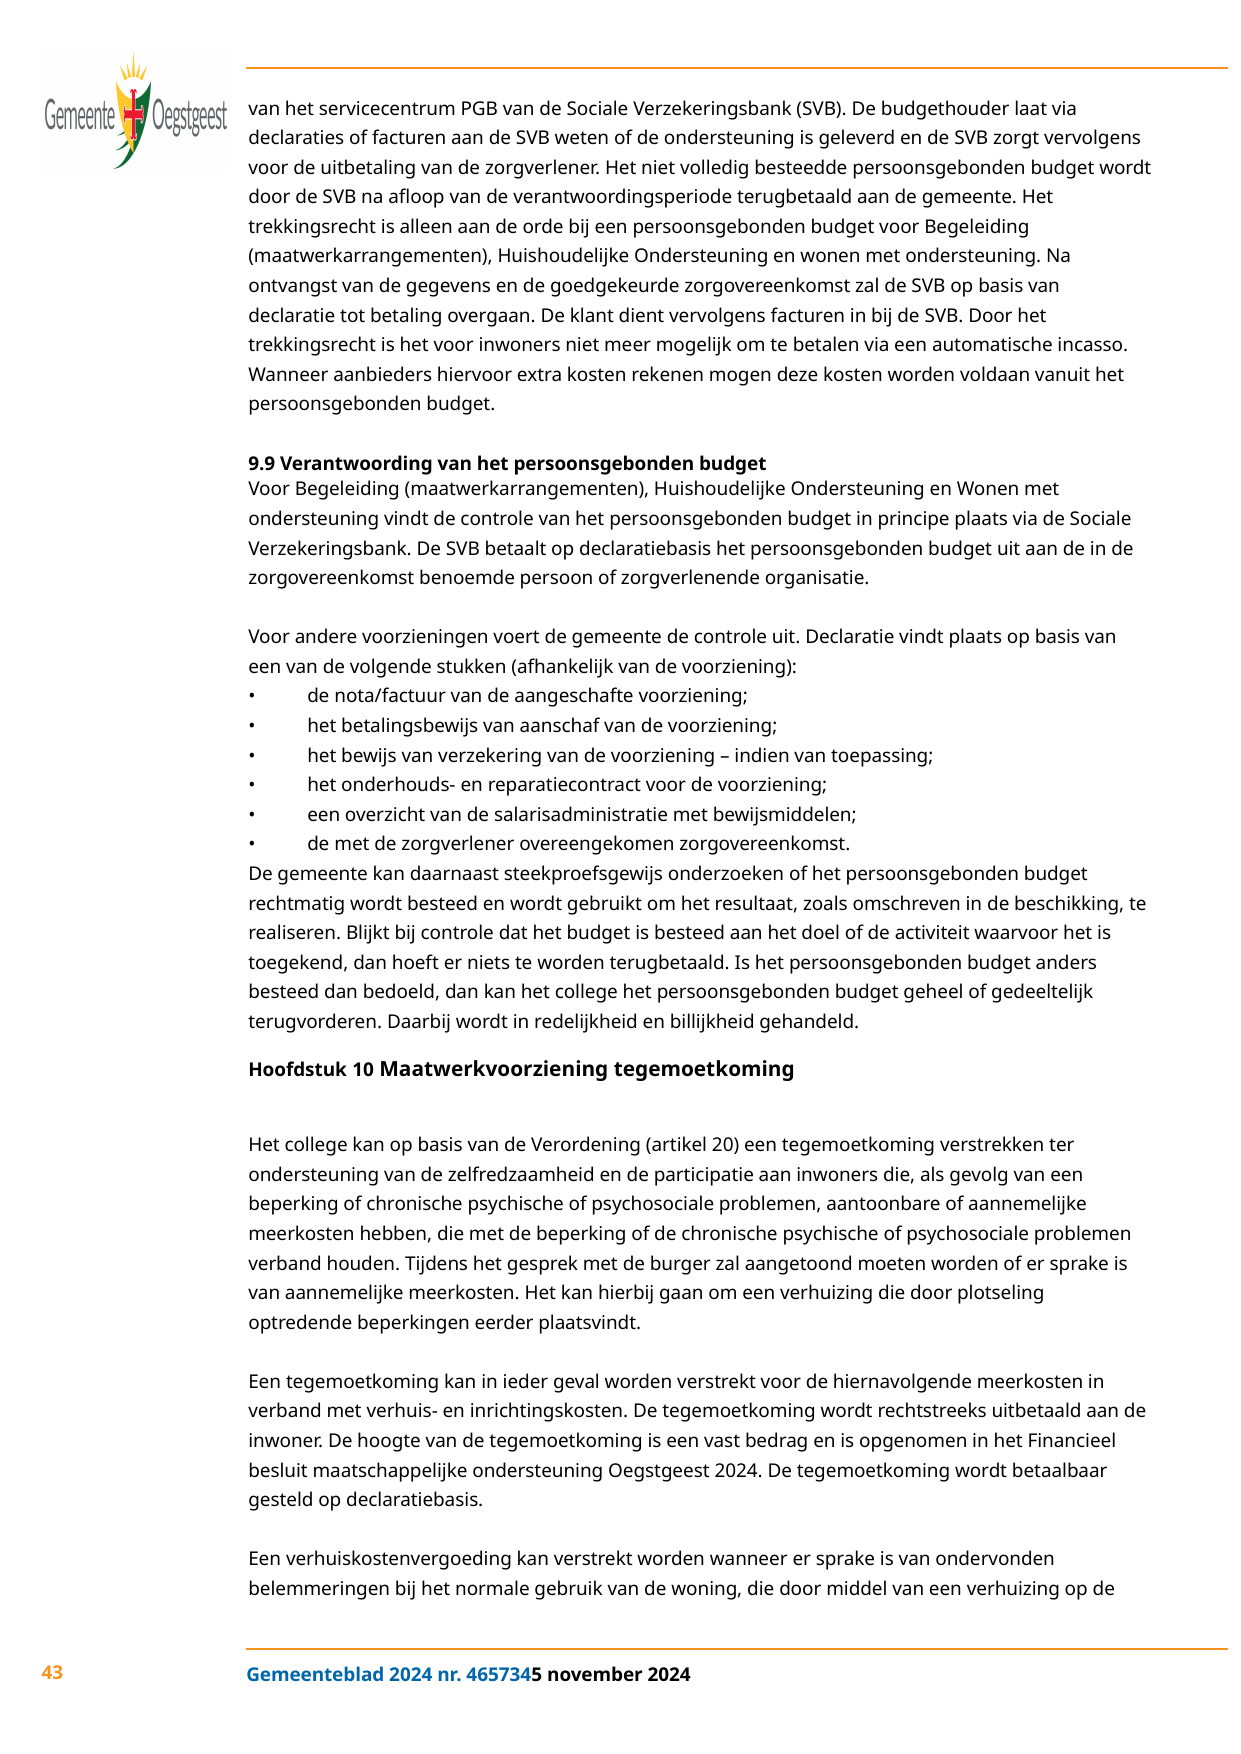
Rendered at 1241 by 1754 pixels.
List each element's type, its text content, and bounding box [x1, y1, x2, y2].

list de met de zorgverlener overeengekomen zorgovereenkomst. [248, 831, 1152, 856]
list de nota/factuur van de aangeschafte voorziening; [248, 683, 1152, 708]
list het bewijs van verzekering van de voorziening – indien van toepassing; [248, 742, 1152, 767]
list het onderhouds- en reparatiecontract voor de voorziening; [248, 771, 1152, 797]
text Hoofdstuk 10 Maatwerkvoorziening tegemoetkoming [248, 1054, 1152, 1082]
text Een tegemoetkoming kan in ieder geval worden verstrekt voor de hiernavolgende meerkosten in verband met verhuis- en inrichtingskosten. De tegemoetkoming wordt rechtstreeks uitbetaald aan de inwoner. De hoogte van de tegemoetkoming is een vast bedrag en is opgenomen in het Financieel besluit maatschappelijke ondersteuning Oegstgeest 2024. De tegemoetkoming wordt betaalbaar gesteld op declaratiebasis. [248, 1368, 1152, 1512]
list een overzicht van de salarisadministratie met bewijsmiddelen; [248, 801, 1152, 827]
list het betalingsbewijs van aanschaf van de voorziening; [248, 712, 1152, 738]
text Het college kan op basis van de Verordening (artikel 20) een tegemoetkoming verstrekken ter ondersteuning van de zelfredzaamheid en de participatie aan inwoners die, als gevolg van een beperking of chronische psychische of psychosociale problemen, aantoonbare of aannemelijke meerkosten hebben, die met de beperking of de chronische psychische of psychosociale problemen verband houden. Tijdens het gesprek met de burger zal aangetoond moeten worden of er sprake is van aannemelijke meerkosten. Het kan hierbij gaan om een verhuizing die door plotseling optredende beperkingen eerder plaatsvindt. [248, 1131, 1152, 1334]
picture [41, 47, 231, 172]
text De gemeente kan daarnaast steekproefsgewijs onderzoeken of het persoonsgebonden budget rechtmatig wordt besteed en wordt gebruikt om het resultaat, zoals omschreven in de beschikking, te realiseren. Blijkt bij controle dat het budget is besteed aan het doel of de activiteit waarvoor het is toegekend, dan hoeft er niets te worden terugbetaald. Is het persoonsgebonden budget anders besteed dan bedoeld, dan kan het college het persoonsgebonden budget geheel of gedeeltelijk terugvorderen. Daarbij wordt in redelijkheid en billijkheid gehandeld. [248, 860, 1152, 1034]
text Voor andere voorzieningen voert de gemeente de controle uit. Declaratie vindt plaats op basis van een van de volgende stukken (afhankelijk van de voorziening): [248, 623, 1152, 679]
text Voor Begeleiding (maatwerkarrangementen), Huishoudelijke Ondersteuning en Wonen met ondersteuning vindt de controle van het persoonsgebonden budget in principe plaats via de Sociale Verzekeringsbank. De SVB betaalt op declaratiebasis het persoonsgebonden budget uit aan de in de zorgovereenkomst benoemde persoon of zorgverlenende organisatie. [248, 476, 1152, 590]
text 9.9 Verantwoording van het persoonsgebonden budget [248, 450, 1152, 476]
text van het servicecentrum PGB van de Sociale Verzekeringsbank (SVB). De budgethouder laat via declaraties of facturen aan de SVB weten of de ondersteuning is geleverd en de SVB zorgt vervolgens voor de uitbetaling van de zorgverlener. Het niet volledig besteedde persoonsgebonden budget wordt door de SVB na afloop van de verantwoordingsperiode terugbetaald aan de gemeente. Het trekkingsrecht is alleen aan de orde bij een persoonsgebonden budget voor Begeleiding (maatwerkarrangementen), Huishoudelijke Ondersteuning en wonen met ondersteuning. Na ontvangst van de gegevens en de goedgekeurde zorgovereenkomst zal de SVB op basis van declaratie tot betaling overgaan. De klant dient vervolgens facturen in bij de SVB. Door het trekkingsrecht is het voor inwoners niet meer mogelijk om te betalen via een automatische incasso. Wanneer aanbieders hiervoor extra kosten rekenen mogen deze kosten worden voldaan vanuit het persoonsgebonden budget. [248, 95, 1152, 416]
text Een verhuiskostenvergoeding kan verstrekt worden wanneer er sprake is van ondervonden belemmeringen bij het normale gebruik van de woning, die door middel van een verhuizing op de [248, 1546, 1152, 1601]
